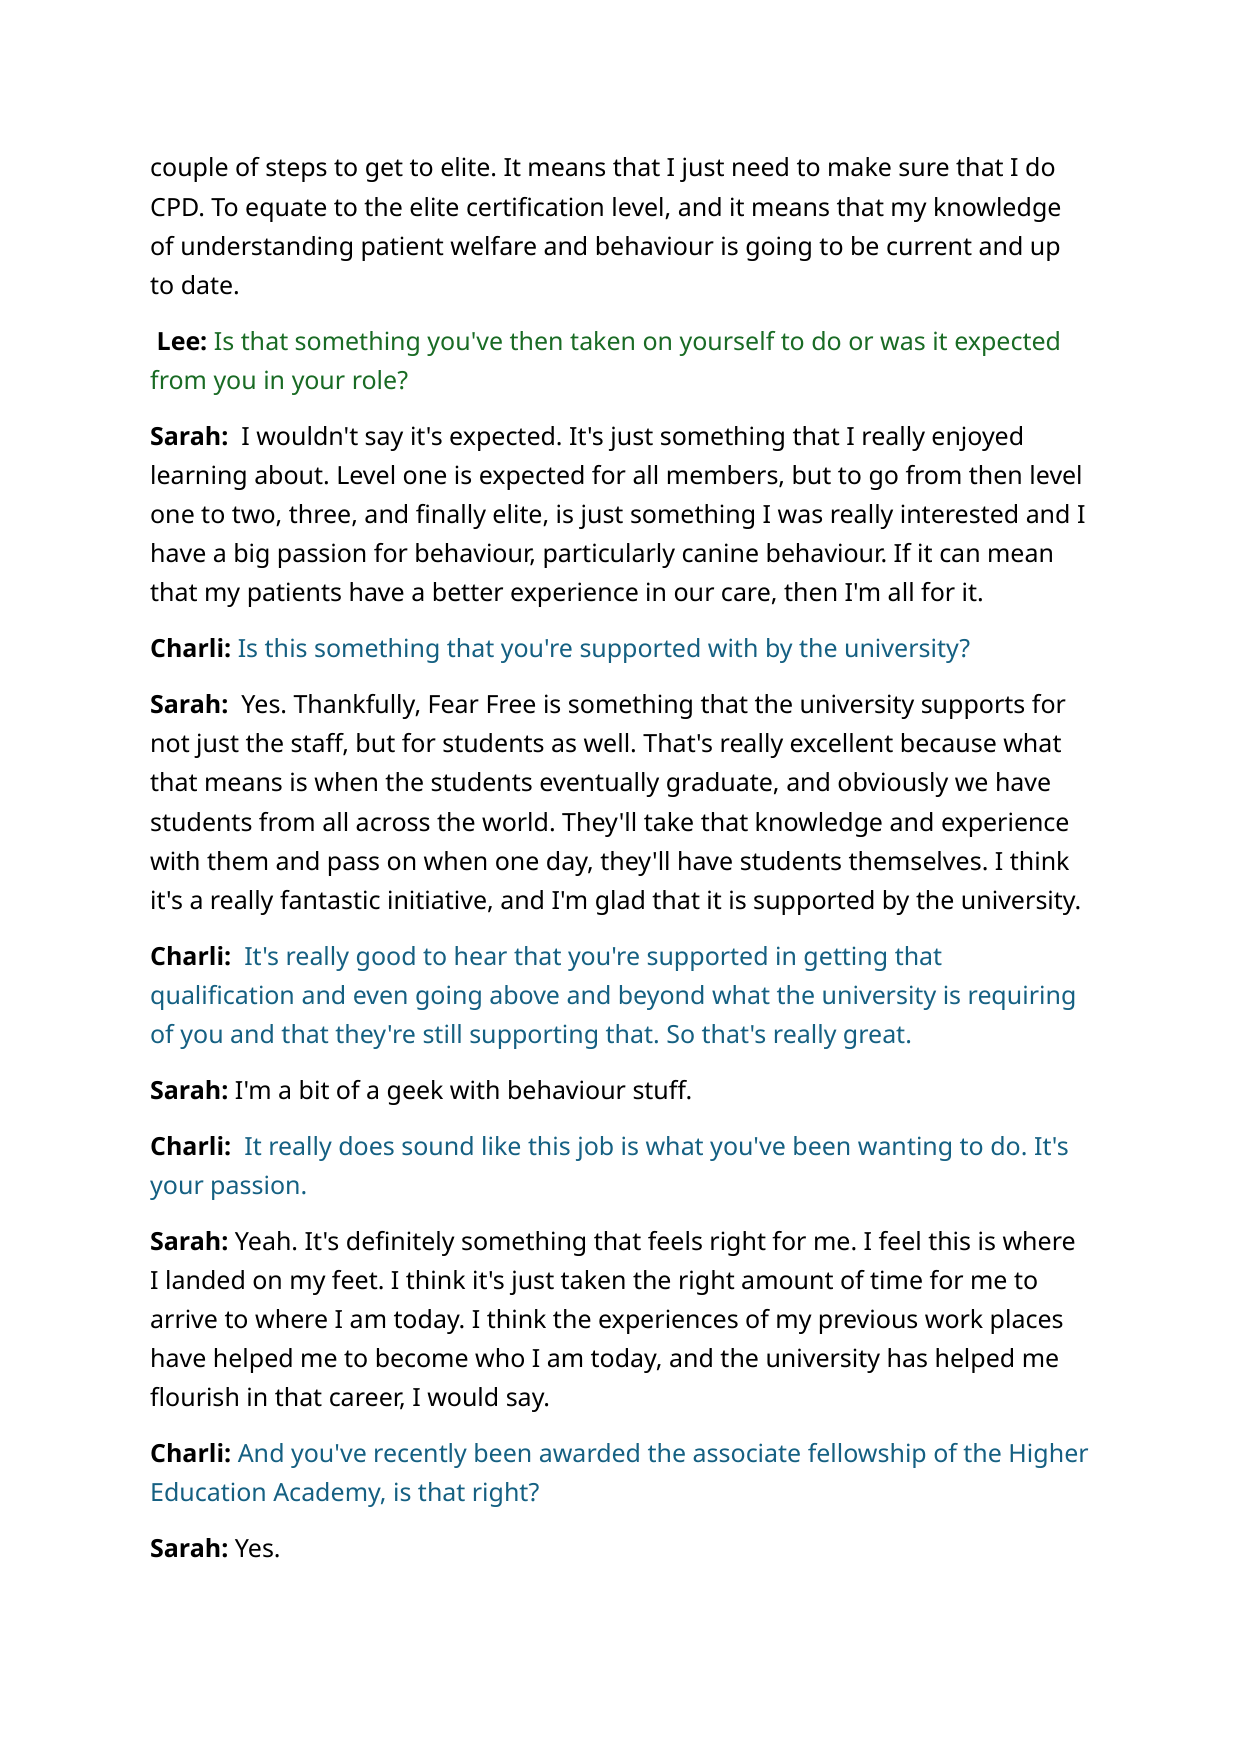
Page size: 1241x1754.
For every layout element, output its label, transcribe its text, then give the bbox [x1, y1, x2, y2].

text Charli: It's really good to hear that you're supported in getting that qualification and even going above and beyond what the university is requiring of you and that they're still supporting that. So that's really great. [150, 938, 1090, 1051]
text Sarah: Yeah. It's definitely something that feels right for me. I feel this is where I landed on my feet. I think it's just taken the right amount of time for me to arrive to where I am today. I think the experiences of my previous work places have helped me to become who I am today, and the university has helped me flourish in that career, I would say. [150, 1223, 1090, 1414]
text Charli: And you've recently been awarded the associate fellowship of the Higher Education Academy, is that right? [150, 1436, 1090, 1509]
text Sarah: I wouldn't say it's expected. It's just something that I really enjoyed learning about. Level one is expected for all members, but to go from then level one to two, three, and finally elite, is just something I was really interested and I have a big passion for behaviour, particularly canine behaviour. If it can mean that my patients have a better experience in our care, then I'm all for it. [150, 418, 1090, 609]
text Sarah: Yes. [150, 1531, 1090, 1565]
text couple of steps to get to elite. It means that I just need to make sure that I do CPD. To equate to the elite certification level, and it means that my knowledge of understanding patient welfare and behaviour is going to be current and up to date. [150, 150, 1090, 302]
text Sarah: I'm a bit of a geek with behaviour stuff. [150, 1072, 1090, 1107]
text Sarah: Yes. Thankfully, Fear Free is something that the university supports for not just the staff, but for students as well. That's really excellent because what that means is when the students eventually graduate, and obviously we have students from all across the world. They'll take that knowledge and experience with them and pass on when one day, they'll have students themselves. I think it's a really fantastic initiative, and I'm glad that it is supported by the university. [150, 687, 1090, 917]
text Lee: Is that something you've then taken on yourself to do or was it expected from you in your role? [150, 323, 1090, 397]
text Charli: Is this something that you're supported with by the university? [150, 631, 1090, 665]
text Charli: It really does sound like this job is what you've been wanting to do. It's your passion. [150, 1128, 1090, 1202]
